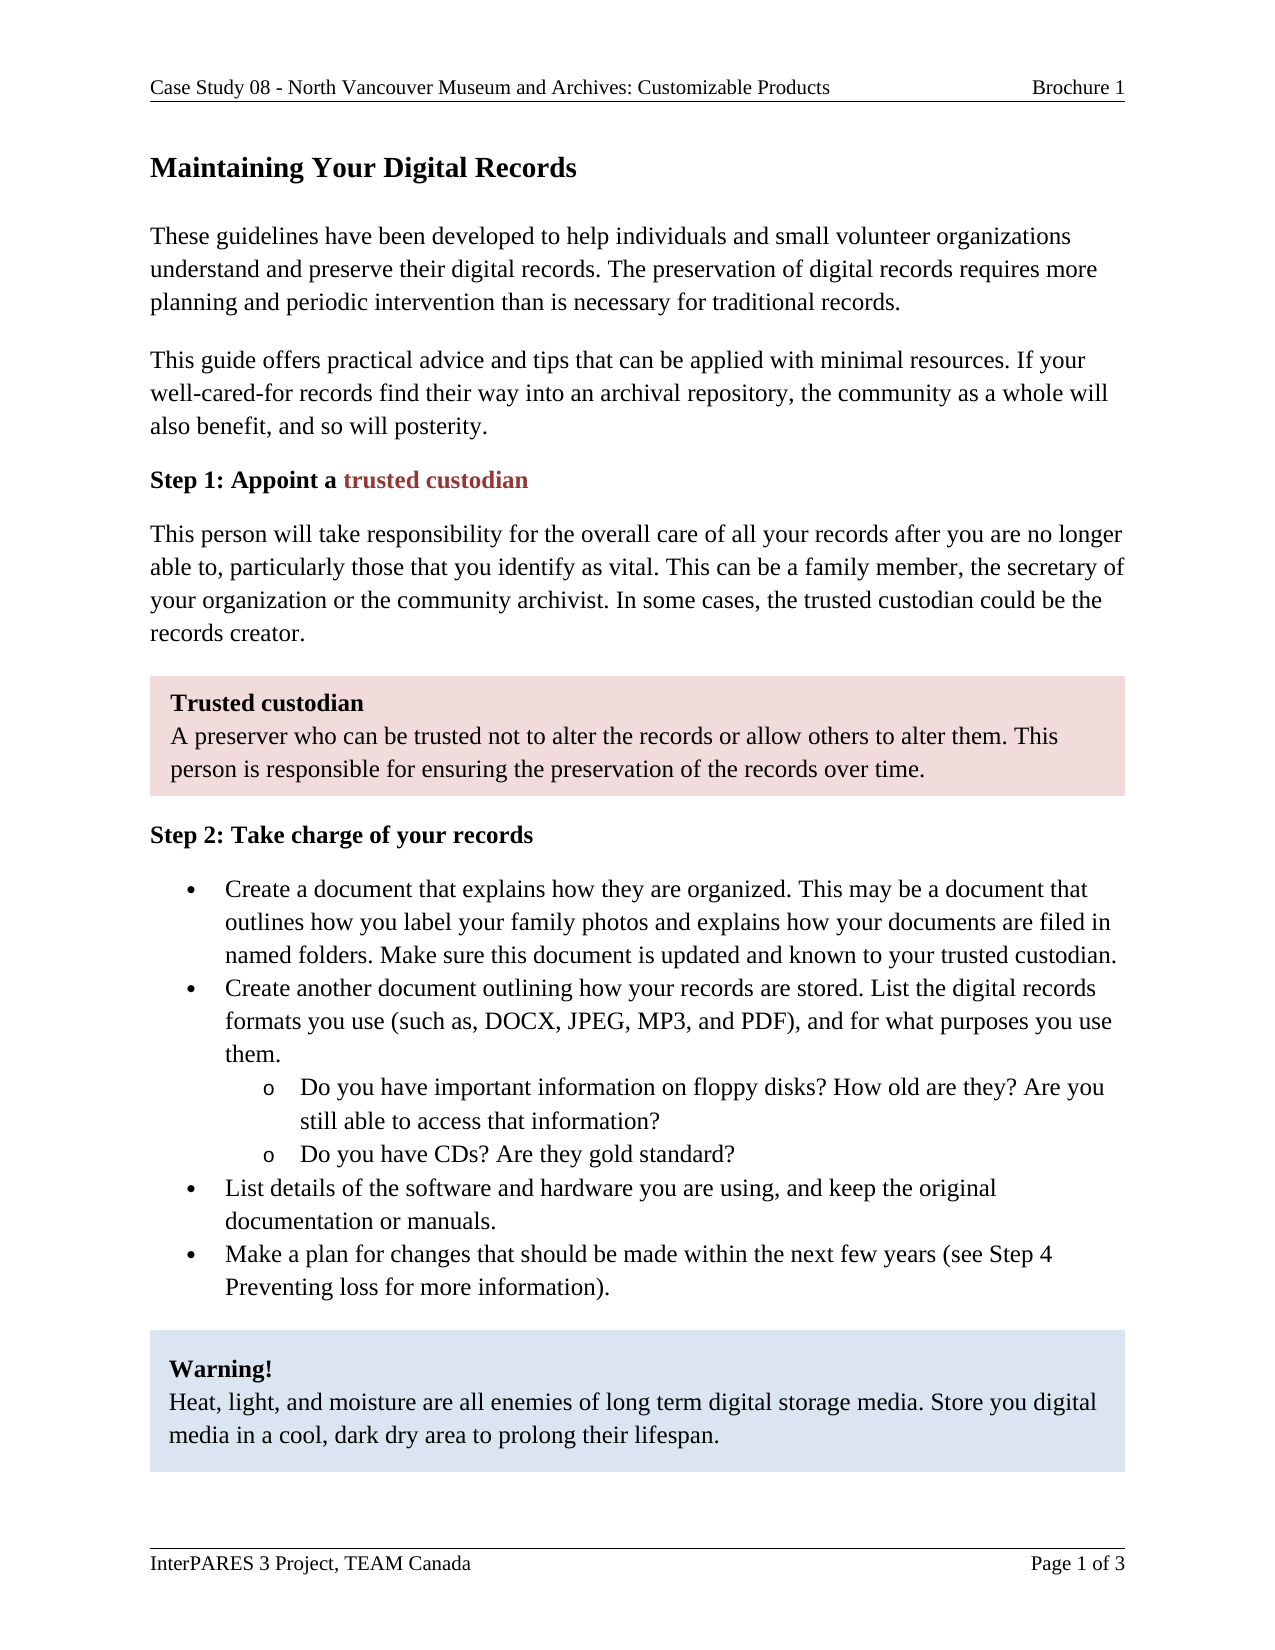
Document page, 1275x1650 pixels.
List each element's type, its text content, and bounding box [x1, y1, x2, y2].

text Maintaining Your Digital Records [150, 150, 1125, 183]
text This guide offers practical advice and tips that can be applied with minimal resources. If your well-cared-for records find their way into an archival repository, the community as a whole will also benefit, and so will posterity. [150, 345, 1125, 440]
table_header Warning! Heat, light, and moisture are all enemies of long term digital storage media. Store you digital media in a cool, dark dry area to prolong their lifespan. [150, 1330, 1125, 1472]
list Make a plan for changes that should be made within the next few years (see Step 4 Preventing loss for more information). [187, 1239, 1125, 1301]
list Create another document outlining how your records are stored. List the digital records formats you use (such as, DOCX, JPEG, MP3, and PDF), and for what purposes you use them. [187, 973, 1125, 1068]
list Do you have CDs? Are they gold standard? [262, 1139, 1125, 1169]
list Do you have important information on floppy disks? How old are they? Are you still able to access that information? [262, 1072, 1125, 1135]
text These guidelines have been developed to help individuals and small volunteer organizations understand and preserve their digital records. The preservation of digital records requires more planning and periodic intervention than is necessary for traditional records. [150, 221, 1125, 316]
text This person will take responsibility for the overall care of all your records after you are no longer able to, particularly those that you identify as vital. This can be a family member, the secretary of your organization or the community archivist. In some cases, the trusted custodian could be the records creator. [150, 519, 1125, 647]
table_header Trusted custodian A preserver who can be trusted not to alter the records or allow others to alter them. This person is responsible for ensuring the preservation of the records over time. [150, 676, 1125, 796]
list List details of the software and hardware you are using, and keep the original documentation or manuals. [187, 1173, 1125, 1235]
text Step 2: Take charge of your records [150, 821, 1125, 849]
list Create a document that explains how they are organized. This may be a document that outlines how you label your family photos and explains how your documents are filed in named folders. Make sure this document is updated and known to your trusted custodian. [187, 874, 1125, 969]
text Step 1: Appoint a trusted custodian [150, 465, 1125, 494]
